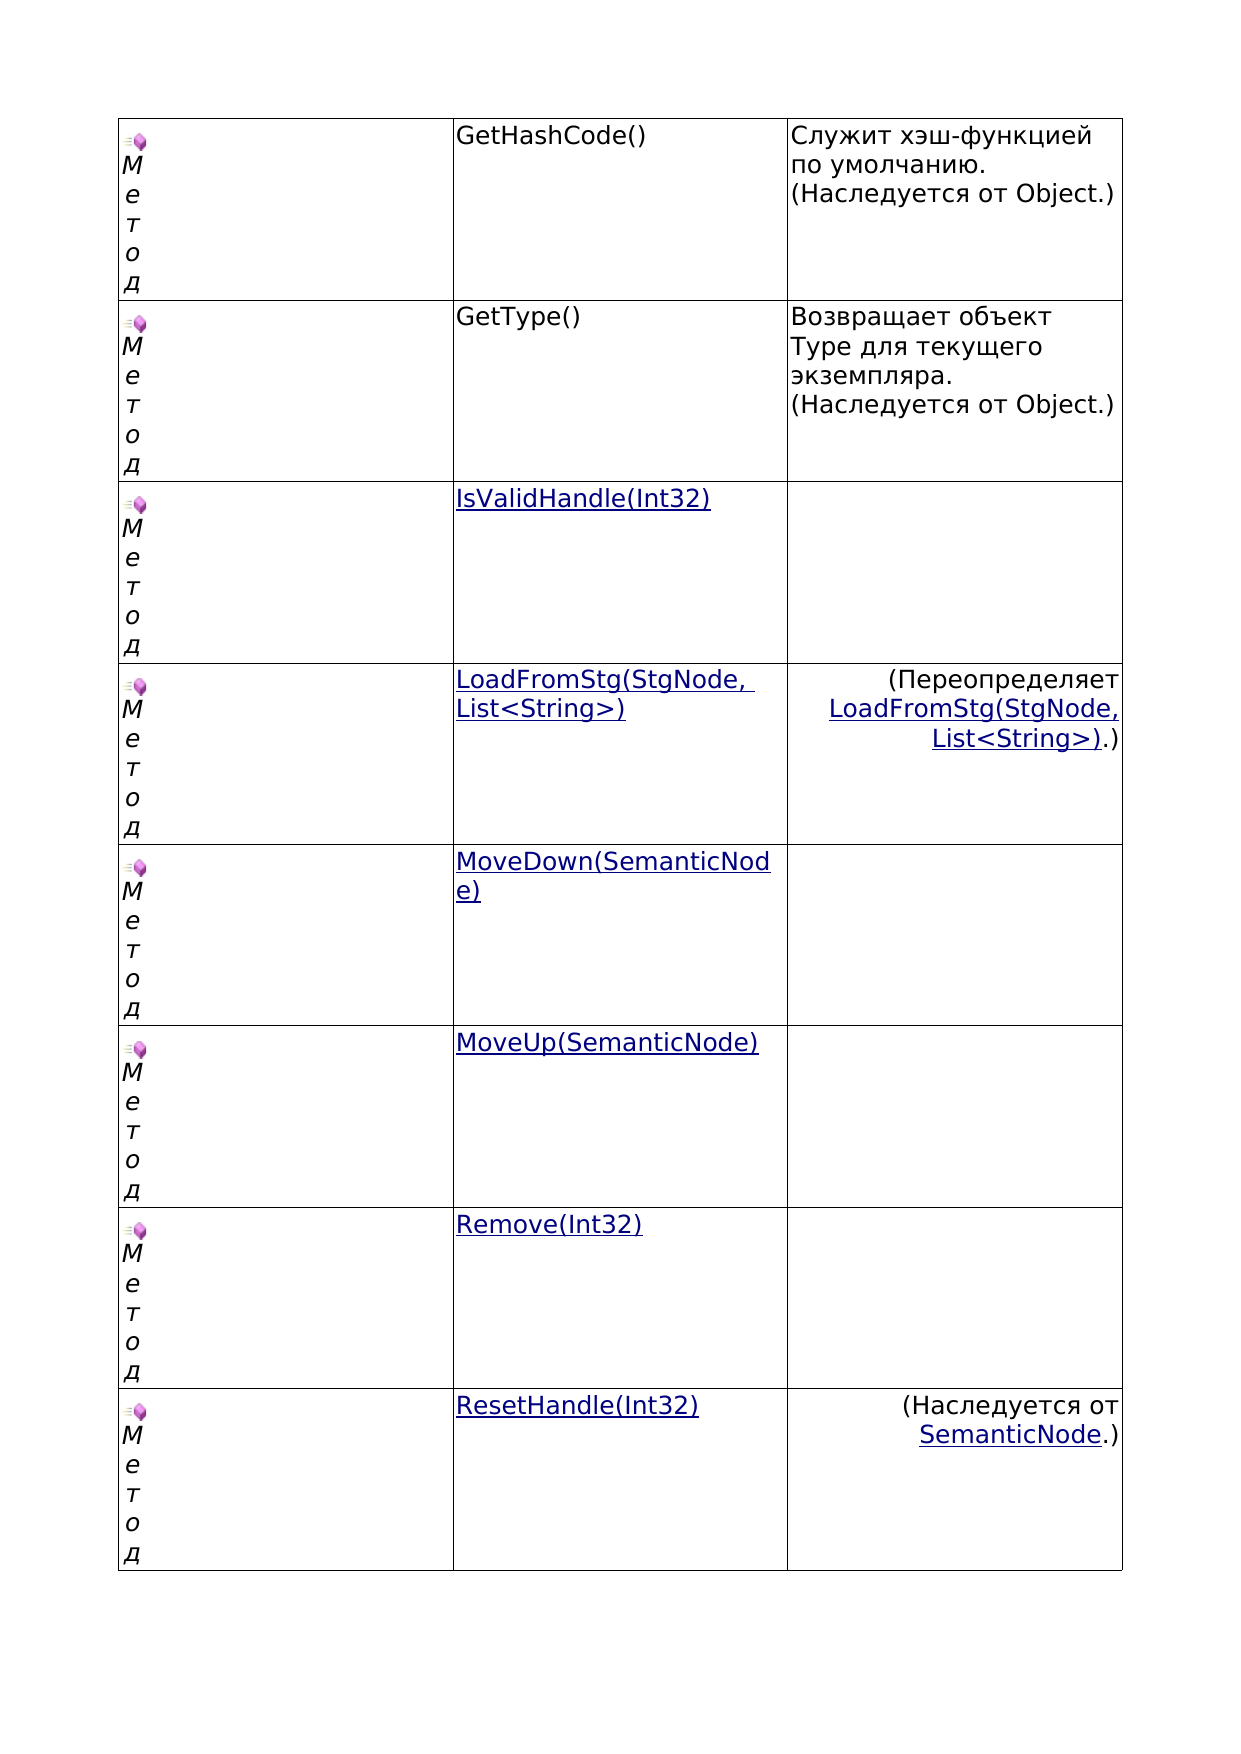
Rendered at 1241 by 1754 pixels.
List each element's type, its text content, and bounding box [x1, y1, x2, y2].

table_cell GetHashCode() [454, 119, 787, 299]
table_cell Remove(Int32) [454, 1208, 787, 1388]
table_cell [119, 119, 453, 299]
table_cell [119, 482, 453, 662]
table_cell [119, 664, 453, 844]
table_cell [788, 845, 1122, 1025]
table_cell Возвращает объект Type для текущего экземпляра. (Наследуется от Object.) [788, 301, 1122, 481]
table_cell [788, 1208, 1122, 1388]
table_cell LoadFromStg(StgNode, List<String>) [454, 664, 787, 844]
table_cell [119, 1389, 453, 1570]
table_cell [788, 1026, 1122, 1207]
table_cell (Наследуется от SemanticNode.) [788, 1389, 1122, 1570]
table_cell Служит хэш-функцией по умолчанию. (Наследуется от Object.) [788, 119, 1122, 299]
table_cell [788, 482, 1122, 662]
picture [121, 859, 147, 877]
table_cell GetType() [454, 301, 787, 481]
table_cell MoveUp(SemanticNode) [454, 1026, 787, 1207]
table_cell [119, 301, 453, 481]
table_cell [119, 1026, 453, 1207]
table_cell (Переопределяет LoadFromStg(StgNode, List<String>).) [788, 664, 1122, 844]
picture [121, 133, 147, 151]
picture [121, 1403, 147, 1421]
table_cell [119, 1208, 453, 1388]
picture [121, 678, 147, 696]
table_cell IsValidHandle(Int32) [454, 482, 787, 662]
picture [121, 315, 147, 333]
table_cell [119, 845, 453, 1025]
picture [121, 1222, 147, 1240]
table_cell MoveDown(SemanticNode) [454, 845, 787, 1025]
picture [121, 496, 147, 514]
picture [121, 1041, 147, 1059]
table_cell ResetHandle(Int32) [454, 1389, 787, 1570]
